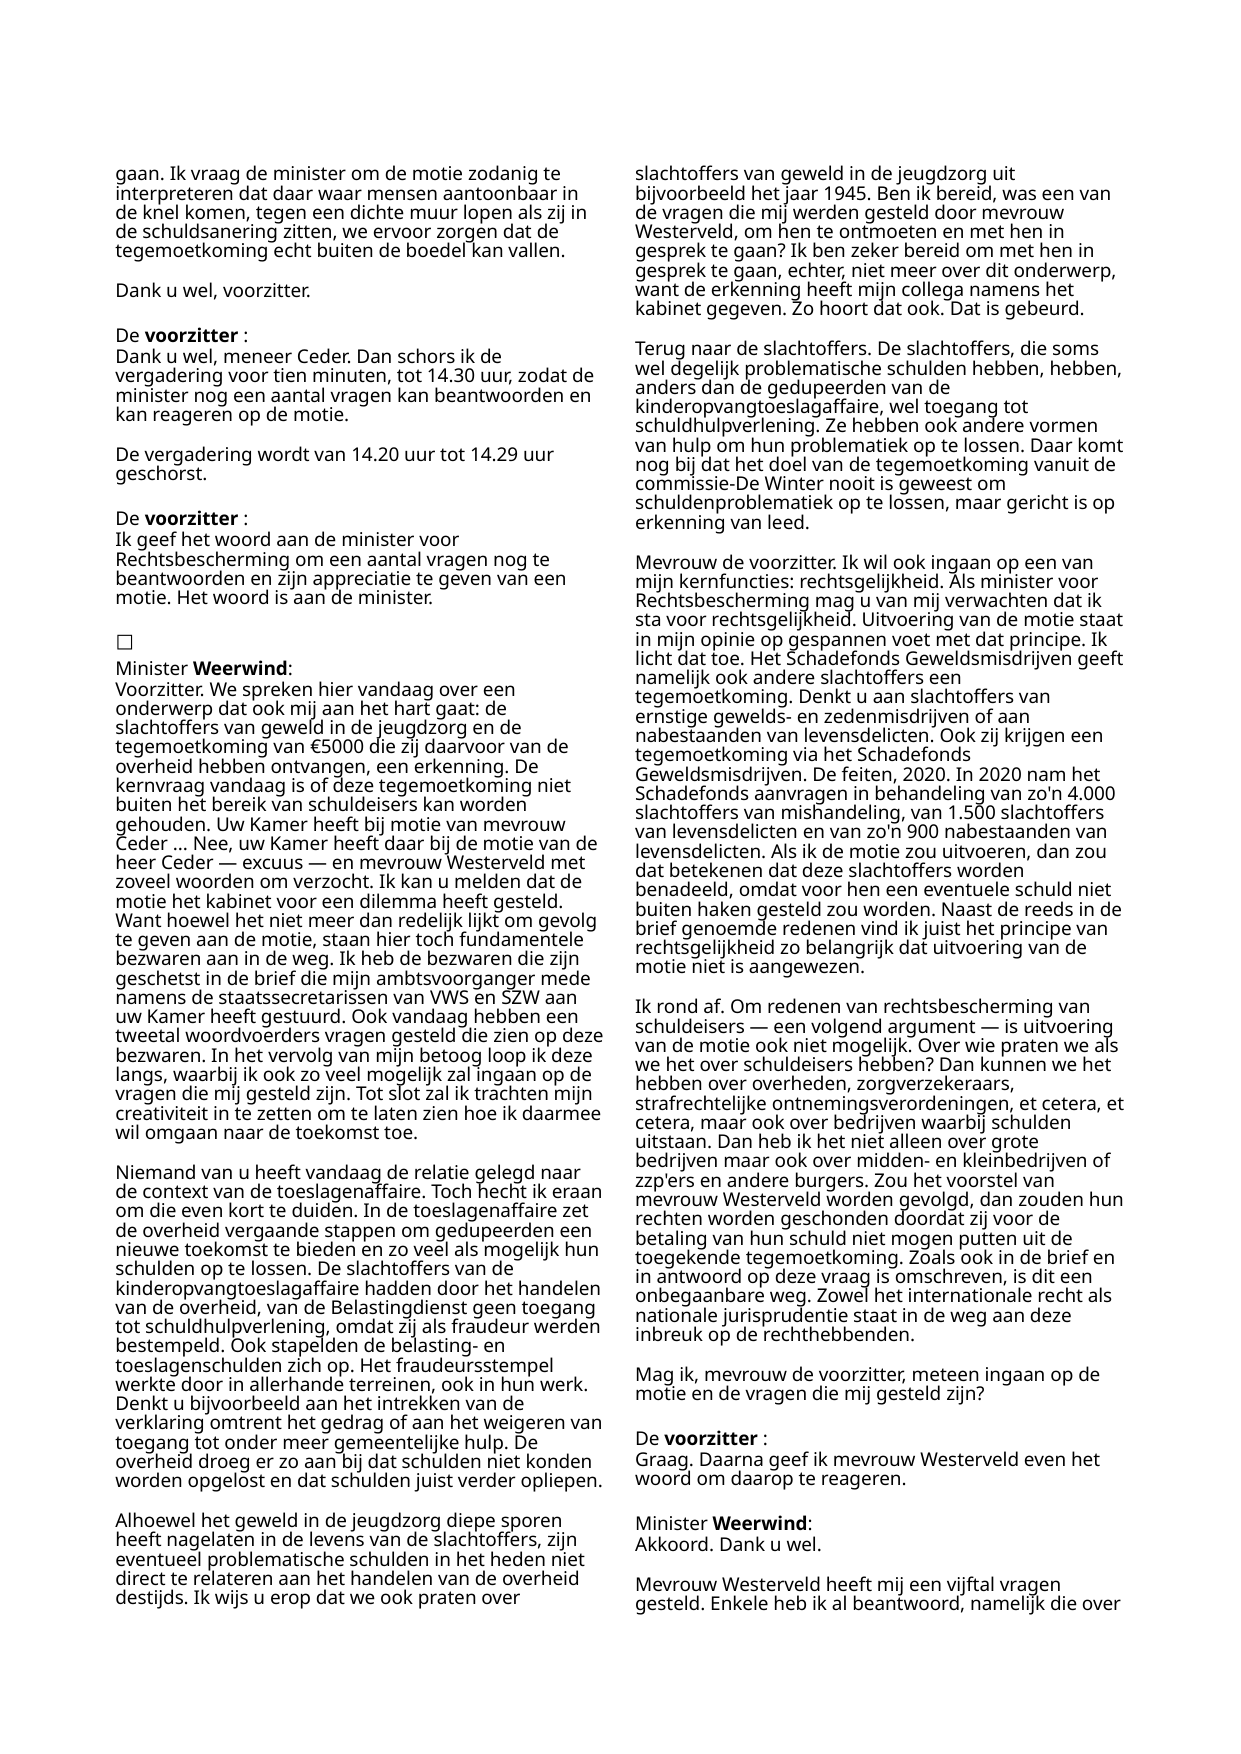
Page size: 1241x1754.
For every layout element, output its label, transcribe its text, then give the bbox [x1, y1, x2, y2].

text Akkoord. Dank u wel. [635, 1536, 1125, 1555]
text Mag ik, mevrouw de voorzitter, meteen ingaan op de motie en de vragen die mij gesteld zijn? [635, 1366, 1125, 1404]
text ⬜ [115, 629, 605, 655]
text Mevrouw Westerveld heeft mij een vijftal vragen gesteld. Enkele heb ik al beantwoord, namelijk die over [635, 1576, 1125, 1615]
text Terug naar de slachtoffers. De slachtoffers, die soms wel degelijk problematische schulden hebben, hebben, anders dan de gedupeerden van de kinderopvangtoeslagaffaire, wel toegang tot schuldhulpverlening. Ze hebben ook andere vormen van hulp om hun problematiek op te lossen. Daar komt nog bij dat het doel van de tegemoetkoming vanuit de commissie-De Winter nooit is geweest om schuldenproblematiek op te lossen, maar gericht is op erkenning van leed. [635, 340, 1125, 533]
text De vergadering wordt van 14.20 uur tot 14.29 uur geschorst. [115, 446, 605, 485]
text Mevrouw de voorzitter. Ik wil ook ingaan op een van mijn kernfuncties: rechtsgelijkheid. Als minister voor Rechtsbescherming mag u van mij verwachten dat ik sta voor rechtsgelijkheid. Uitvoering van de motie staat in mijn opinie op gespannen voet met dat principe. Ik licht dat toe. Het Schadefonds Geweldsmisdrijven geeft namelijk ook andere slachtoffers een tegemoetkoming. Denkt u aan slachtoffers van ernstige gewelds- en zedenmisdrijven of aan nabestaanden van levensdelicten. Ook zij krijgen een tegemoetkoming via het Schadefonds Geweldsmisdrijven. De feiten, 2020. In 2020 nam het Schadefonds aanvragen in behandeling van zo'n 4.000 slachtoffers van mishandeling, van 1.500 slachtoffers van levensdelicten en van zo'n 900 nabestaanden van levensdelicten. Als ik de motie zou uitvoeren, dan zou dat betekenen dat deze slachtoffers worden benadeeld, omdat voor hen een eventuele schuld niet buiten haken gesteld zou worden. Naast de reeds in de brief genoemde redenen vind ik juist het principe van rechtsgelijkheid zo belangrijk dat uitvoering van de motie niet is aangewezen. [635, 554, 1125, 978]
text gaan. Ik vraag de minister om de motie zodanig te interpreteren dat daar waar mensen aantoonbaar in de knel komen, tegen een dichte muur lopen als zij in de schuldsanering zitten, we ervoor zorgen dat de tegemoetkoming echt buiten de boedel kan vallen. [115, 165, 605, 262]
text De voorzitter : [115, 506, 605, 531]
text Dank u wel, voorzitter. [115, 282, 605, 302]
text slachtoffers van geweld in de jeugdzorg uit bijvoorbeeld het jaar 1945. Ben ik bereid, was een van de vragen die mij werden gesteld door mevrouw Westerveld, om hen te ontmoeten en met hen in gesprek te gaan? Ik ben zeker bereid om met hen in gesprek te gaan, echter, niet meer over dit onderwerp, want de erkenning heeft mijn collega namens het kabinet gegeven. Zo hoort dat ook. Dat is gebeurd. [635, 165, 1125, 319]
text Dank u wel, meneer Ceder. Dan schors ik de vergadering voor tien minuten, tot 14.30 uur, zodat de minister nog een aantal vragen kan beantwoorden en kan reageren op de motie. [115, 348, 605, 425]
text De voorzitter : [115, 322, 605, 348]
text Ik rond af. Om redenen van rechtsbescherming van schuldeisers — een volgend argument — is uitvoering van de motie ook niet mogelijk. Over wie praten we als we het over schuldeisers hebben? Dan kunnen we het hebben over overheden, zorgverzekeraars, strafrechtelijke ontnemingsverordeningen, et cetera, et cetera, maar ook over bedrijven waarbij schulden uitstaan. Dan heb ik het niet alleen over grote bedrijven maar ook over midden- en kleinbedrijven of zzp'ers en andere burgers. Zou het voorstel van mevrouw Westerveld worden gevolgd, dan zouden hun rechten worden geschonden doordat zij voor de betaling van hun schuld niet mogen putten uit de toegekende tegemoetkoming. Zoals ook in de brief en in antwoord op deze vraag is omschreven, is dit een onbegaanbare weg. Zowel het internationale recht als nationale jurisprudentie staat in de weg aan deze inbreuk op de rechthebbenden. [635, 998, 1125, 1345]
text Ik geef het woord aan de minister voor Rechtsbescherming om een aantal vragen nog te beantwoorden en zijn appreciatie te geven van een motie. Het woord is aan de minister. [115, 531, 605, 608]
text De voorzitter : [635, 1425, 1125, 1451]
text Voorzitter. We spreken hier vandaag over een onderwerp dat ook mij aan het hart gaat: de slachtoffers van geweld in de jeugdzorg en de tegemoetkoming van €5000 die zij daarvoor van de overheid hebben ontvangen, een erkenning. De kernvraag vandaag is of deze tegemoetkoming niet buiten het bereik van schuldeisers kan worden gehouden. Uw Kamer heeft bij motie van mevrouw Ceder ... Nee, uw Kamer heeft daar bij de motie van de heer Ceder — excuus — en mevrouw Westerveld met zoveel woorden om verzocht. Ik kan u melden dat de motie het kabinet voor een dilemma heeft gesteld. Want hoewel het niet meer dan redelijk lijkt om gevolg te geven aan de motie, staan hier toch fundamentele bezwaren aan in de weg. Ik heb de bezwaren die zijn geschetst in de brief die mijn ambtsvoorganger mede namens de staatssecretarissen van VWS en SZW aan uw Kamer heeft gestuurd. Ook vandaag hebben een tweetal woordvoerders vragen gesteld die zien op deze bezwaren. In het vervolg van mijn betoog loop ik deze langs, waarbij ik ook zo veel mogelijk zal ingaan op de vragen die mij gesteld zijn. Tot slot zal ik trachten mijn creativiteit in te zetten om te laten zien hoe ik daarmee wil omgaan naar de toekomst toe. [115, 681, 605, 1143]
text Graag. Daarna geef ik mevrouw Westerveld even het woord om daarop te reageren. [635, 1451, 1125, 1489]
text Minister Weerwind: [635, 1510, 1125, 1536]
text Minister Weerwind: [115, 655, 605, 681]
text Niemand van u heeft vandaag de relatie gelegd naar de context van de toeslagenaffaire. Toch hecht ik eraan om die even kort te duiden. In de toeslagenaffaire zet de overheid vergaande stappen om gedupeerden een nieuwe toekomst te bieden en zo veel als mogelijk hun schulden op te lossen. De slachtoffers van de kinderopvangtoeslagaffaire hadden door het handelen van de overheid, van de Belastingdienst geen toegang tot schuldhulpverlening, omdat zij als fraudeur werden bestempeld. Ook stapelden de belasting- en toeslagenschulden zich op. Het fraudeursstempel werkte door in allerhande terreinen, ook in hun werk. Denkt u bijvoorbeeld aan het intrekken van de verklaring omtrent het gedrag of aan het weigeren van toegang tot onder meer gemeentelijke hulp. De overheid droeg er zo aan bij dat schulden niet konden worden opgelost en dat schulden juist verder opliepen. [115, 1164, 605, 1491]
text Alhoewel het geweld in de jeugdzorg diepe sporen heeft nagelaten in de levens van de slachtoffers, zijn eventueel problematische schulden in het heden niet direct te relateren aan het handelen van de overheid destijds. Ik wijs u erop dat we ook praten over [115, 1512, 605, 1608]
